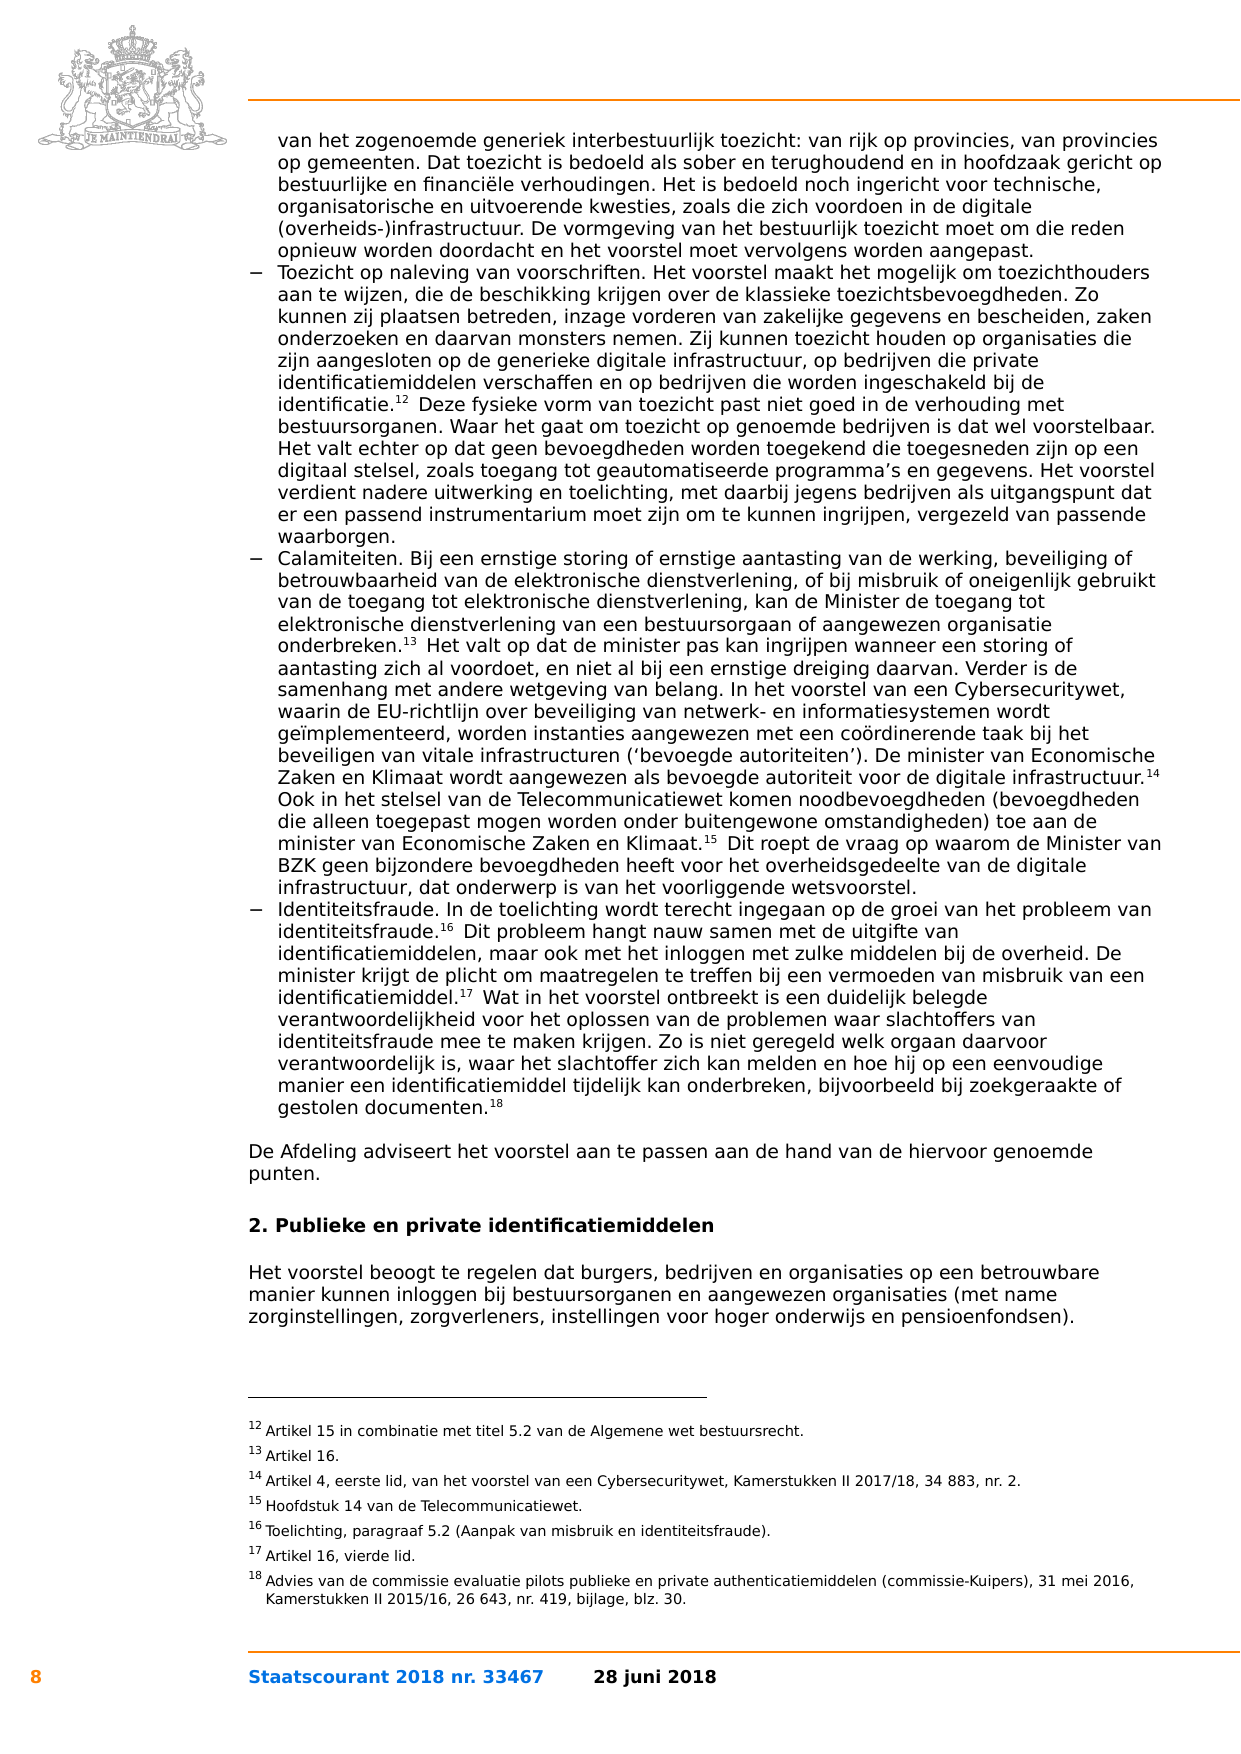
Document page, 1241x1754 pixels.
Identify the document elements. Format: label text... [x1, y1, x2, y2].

text − Calamiteiten. Bij een ernstige storing of ernstige aantasting van de werking, beveiliging of betrouwbaarheid van de elektronische dienstverlening, of bij misbruik of oneigenlijk gebruikt van de toegang tot elektronische dienstverlening, kan de Minister de toegang tot elektronische dienstverlening van een bestuursorgaan of aangewezen organisatie onderbreken. Het valt op dat de minister pas kan ingrijpen wanneer een storing of aantasting zich al voordoet, en niet al bij een ernstige dreiging daarvan. Verder is de samenhang met andere wetgeving van belang. In het voorstel van een Cybersecuritywet, waarin de EU-richtlijn over beveiliging van netwerk- en informatiesystemen wordt geïmplementeerd, worden instanties aangewezen met een coördinerende taak bij het beveiligen van vitale infrastructuren (‘bevoegde autoriteiten’). De minister van Economische Zaken en Klimaat wordt aangewezen als bevoegde autoriteit voor de digitale infrastructuur. Ook in het stelsel van de Telecommunicatiewet komen noodbevoegdheden (bevoegdheden die alleen toegepast mogen worden onder buitengewone omstandigheden) toe aan de minister van Economische Zaken en Klimaat. Dit roept de vraag op waarom de Minister van BZK geen bijzondere bevoegdheden heeft voor het overheidsgedeelte van de digitale infrastructuur, dat onderwerp is van het voorliggende wetsvoorstel. [248, 547, 1163, 899]
text Artikel 4, eerste lid, van het voorstel van een Cybersecuritywet, Kamerstukken II 2017/18, 34 883, nr. 2. [248, 1469, 1163, 1491]
text Artikel 16, vierde lid. [248, 1544, 1163, 1566]
text Toelichting, paragraaf 5.2 (Aanpak van misbruik en identiteitsfraude). [248, 1519, 1163, 1541]
text − Toezicht op naleving van voorschriften. Het voorstel maakt het mogelijk om toezichthouders aan te wijzen, die de beschikking krijgen over de klassieke toezichtsbevoegdheden. Zo kunnen zij plaatsen betreden, inzage vorderen van zakelijke gegevens en bescheiden, zaken onderzoeken en daarvan monsters nemen. Zij kunnen toezicht houden op organisaties die zijn aangesloten op de generieke digitale infrastructuur, op bedrijven die private identificatiemiddelen verschaffen en op bedrijven die worden ingeschakeld bij de identificatie. Deze fysieke vorm van toezicht past niet goed in de verhouding met bestuursorganen. Waar het gaat om toezicht op genoemde bedrijven is dat wel voorstelbaar. Het valt echter op dat geen bevoegdheden worden toegekend die toegesneden zijn op een digitaal stelsel, zoals toegang tot geautomatiseerde programma’s en gegevens. Het voorstel verdient nadere uitwerking en toelichting, met daarbij jegens bedrijven als uitgangspunt dat er een passend instrumentarium moet zijn om te kunnen ingrijpen, vergezeld van passende waarborgen. [248, 262, 1163, 547]
text Hoofdstuk 14 van de Telecommunicatiewet. [248, 1494, 1163, 1516]
text De Afdeling adviseert het voorstel aan te passen aan de hand van de hiervoor genoemde punten. [248, 1141, 1163, 1185]
text Het voorstel beoogt te regelen dat burgers, bedrijven en organisaties op een betrouwbare manier kunnen inloggen bij bestuursorganen en aangewezen organisaties (met name zorginstellingen, zorgverleners, instellingen voor hoger onderwijs en pensioenfondsen). [248, 1262, 1163, 1328]
text van het zogenoemde generiek interbestuurlijk toezicht: van rijk op provincies, van provincies op gemeenten. Dat toezicht is bedoeld als sober en terughoudend en in hoofdzaak gericht op bestuurlijke en financiële verhoudingen. Het is bedoeld noch ingericht voor technische, organisatorische en uitvoerende kwesties, zoals die zich voordoen in de digitale (overheids-)infrastructuur. De vormgeving van het bestuurlijk toezicht moet om die reden opnieuw worden doordacht en het voorstel moet vervolgens worden aangepast. [248, 130, 1163, 262]
text Advies van de commissie evaluatie pilots publieke en private authenticatiemiddelen (commissie-Kuipers), 31 mei 2016, Kamerstukken II 2015/16, 26 643, nr. 419, bijlage, blz. 30. [248, 1569, 1163, 1608]
text − Identiteitsfraude. In de toelichting wordt terecht ingegaan op de groei van het probleem van identiteitsfraude. Dit probleem hangt nauw samen met de uitgifte van identificatiemiddelen, maar ook met het inloggen met zulke middelen bij de overheid. De minister krijgt de plicht om maatregelen te treffen bij een vermoeden van misbruik van een identificatiemiddel. Wat in het voorstel ontbreekt is een duidelijk belegde verantwoordelijkheid voor het oplossen van de problemen waar slachtoffers van identiteitsfraude mee te maken krijgen. Zo is niet geregeld welk orgaan daarvoor verantwoordelijk is, waar het slachtoffer zich kan melden en hoe hij op een eenvoudige manier een identificatiemiddel tijdelijk kan onderbreken, bijvoorbeeld bij zoekgeraakte of gestolen documenten. [248, 899, 1163, 1119]
subtitle 2. Publieke en private identificatiemiddelen [248, 1215, 1163, 1237]
picture [38, 25, 227, 150]
text Artikel 15 in combinatie met titel 5.2 van de Algemene wet bestuursrecht. [248, 1419, 1163, 1441]
text Artikel 16. [248, 1444, 1163, 1466]
